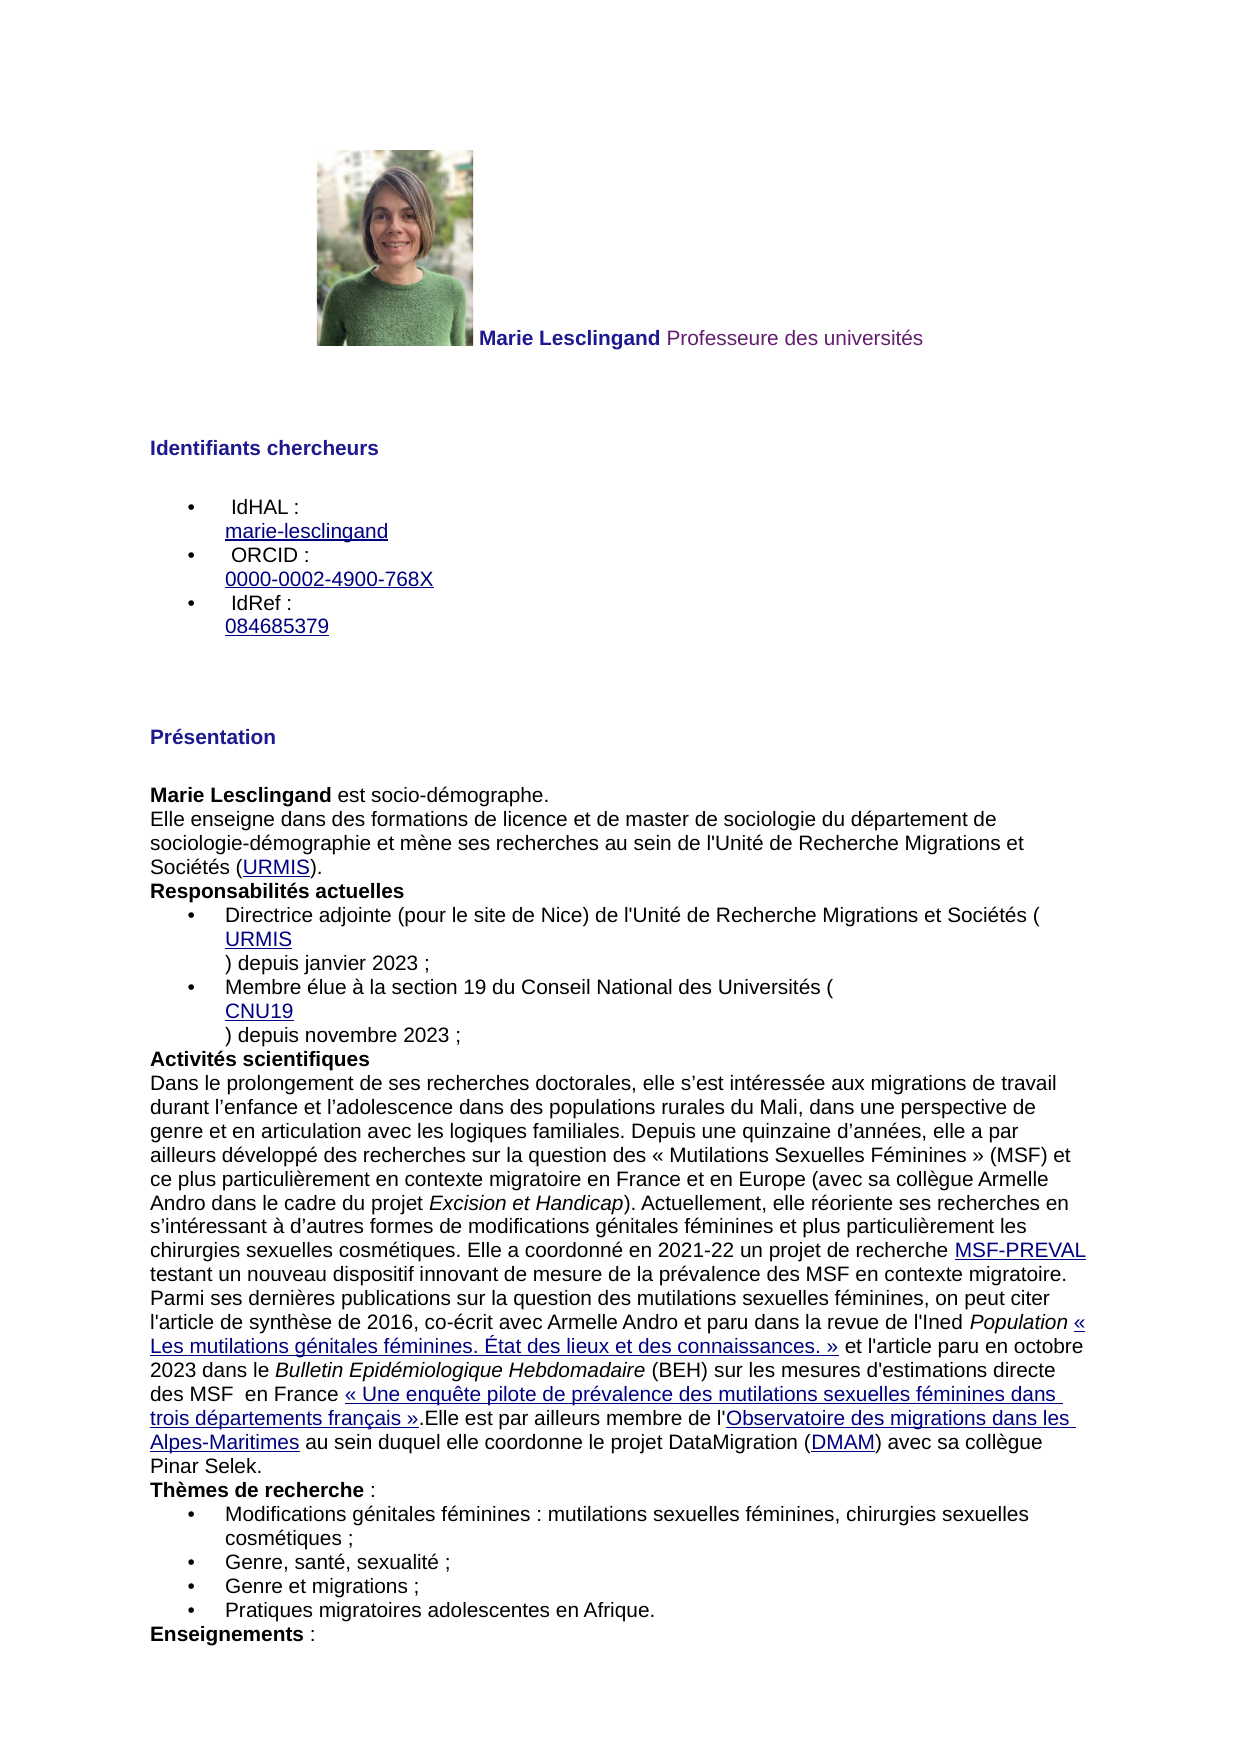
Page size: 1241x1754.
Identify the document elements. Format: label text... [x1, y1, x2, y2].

list URMIS [187, 927, 1090, 951]
list marie-lesclingand [187, 518, 1090, 542]
list Membre élue à la section 19 du Conseil National des Universités ( [187, 975, 1090, 999]
subtitle Responsabilités actuelles [150, 879, 1090, 903]
list Genre et migrations ; [187, 1574, 1090, 1598]
list Pratiques migratoires adolescentes en Afrique. [187, 1598, 1090, 1622]
list IdRef : [187, 590, 1090, 614]
list Genre, santé, sexualité ; [187, 1550, 1090, 1574]
subtitle Identifiants chercheurs [150, 436, 1090, 460]
text Dans le prolongement de ses recherches doctorales, elle s’est intéressée aux migrations de travail durant l’enfance et l’adolescence dans des populations rurales du Mali, dans une perspective de genre et en articulation avec les logiques familiales. Depuis une quinzaine d’années, elle a par ailleurs développé des recherches sur la question des « Mutilations Sexuelles Féminines » (MSF) et ce plus particulièrement en contexte migratoire en France et en Europe (avec sa collègue Armelle Andro dans le cadre du projet Excision et Handicap). Actuellement, elle réoriente ses recherches en s’intéressant à d’autres formes de modifications génitales féminines et plus particulièrement les chirurgies sexuelles cosmétiques. Elle a coordonné en 2021-22 un projet de recherche MSF-PREVAL testant un nouveau dispositif innovant de mesure de la prévalence des MSF en contexte migratoire. Parmi ses dernières publications sur la question des mutilations sexuelles féminines, on peut citer l'article de synthèse de 2016, co-écrit avec Armelle Andro et paru dans la revue de l'Ined Population « Les mutilations génitales féminines. État des lieux et des connaissances. » et l'article paru en octobre 2023 dans le Bulletin Epidémiologique Hebdomadaire (BEH) sur les mesures d'estimations directe des MSF en France « Une enquête pilote de prévalence des mutilations sexuelles féminines dans trois départements français ».Elle est par ailleurs membre de l'Observatoire des migrations dans les Alpes-Maritimes au sein duquel elle coordonne le projet DataMigration (DMAM) avec sa collègue Pinar Selek. [150, 1071, 1090, 1478]
subtitle Enseignements : [150, 1622, 1090, 1646]
list ORCID : [187, 542, 1090, 566]
list 0000-0002-4900-768X [187, 566, 1090, 590]
list ) depuis janvier 2023 ; [187, 951, 1090, 975]
list Modifications génitales féminines : mutilations sexuelles féminines, chirurgies sexuelles cosmétiques ; [187, 1502, 1090, 1550]
subtitle Thèmes de recherche : [150, 1478, 1090, 1502]
list IdHAL : [187, 494, 1090, 518]
text Elle enseigne dans des formations de licence et de master de sociologie du département de sociologie-démographie et mène ses recherches au sein de l'Unité de Recherche Migrations et Sociétés (URMIS). [150, 807, 1090, 879]
picture [316, 150, 474, 346]
subtitle Présentation [150, 725, 1090, 749]
subtitle Marie Lesclingand est socio-démographe. [150, 783, 1090, 807]
list Directrice adjointe (pour le site de Nice) de l'Unité de Recherche Migrations et Sociétés ( [187, 903, 1090, 927]
subtitle Marie Lesclingand Professeure des universités [150, 150, 1090, 350]
list ) depuis novembre 2023 ; [187, 1023, 1090, 1047]
list 084685379 [187, 614, 1090, 638]
list CNU19 [187, 999, 1090, 1023]
subtitle Activités scientifiques [150, 1047, 1090, 1071]
